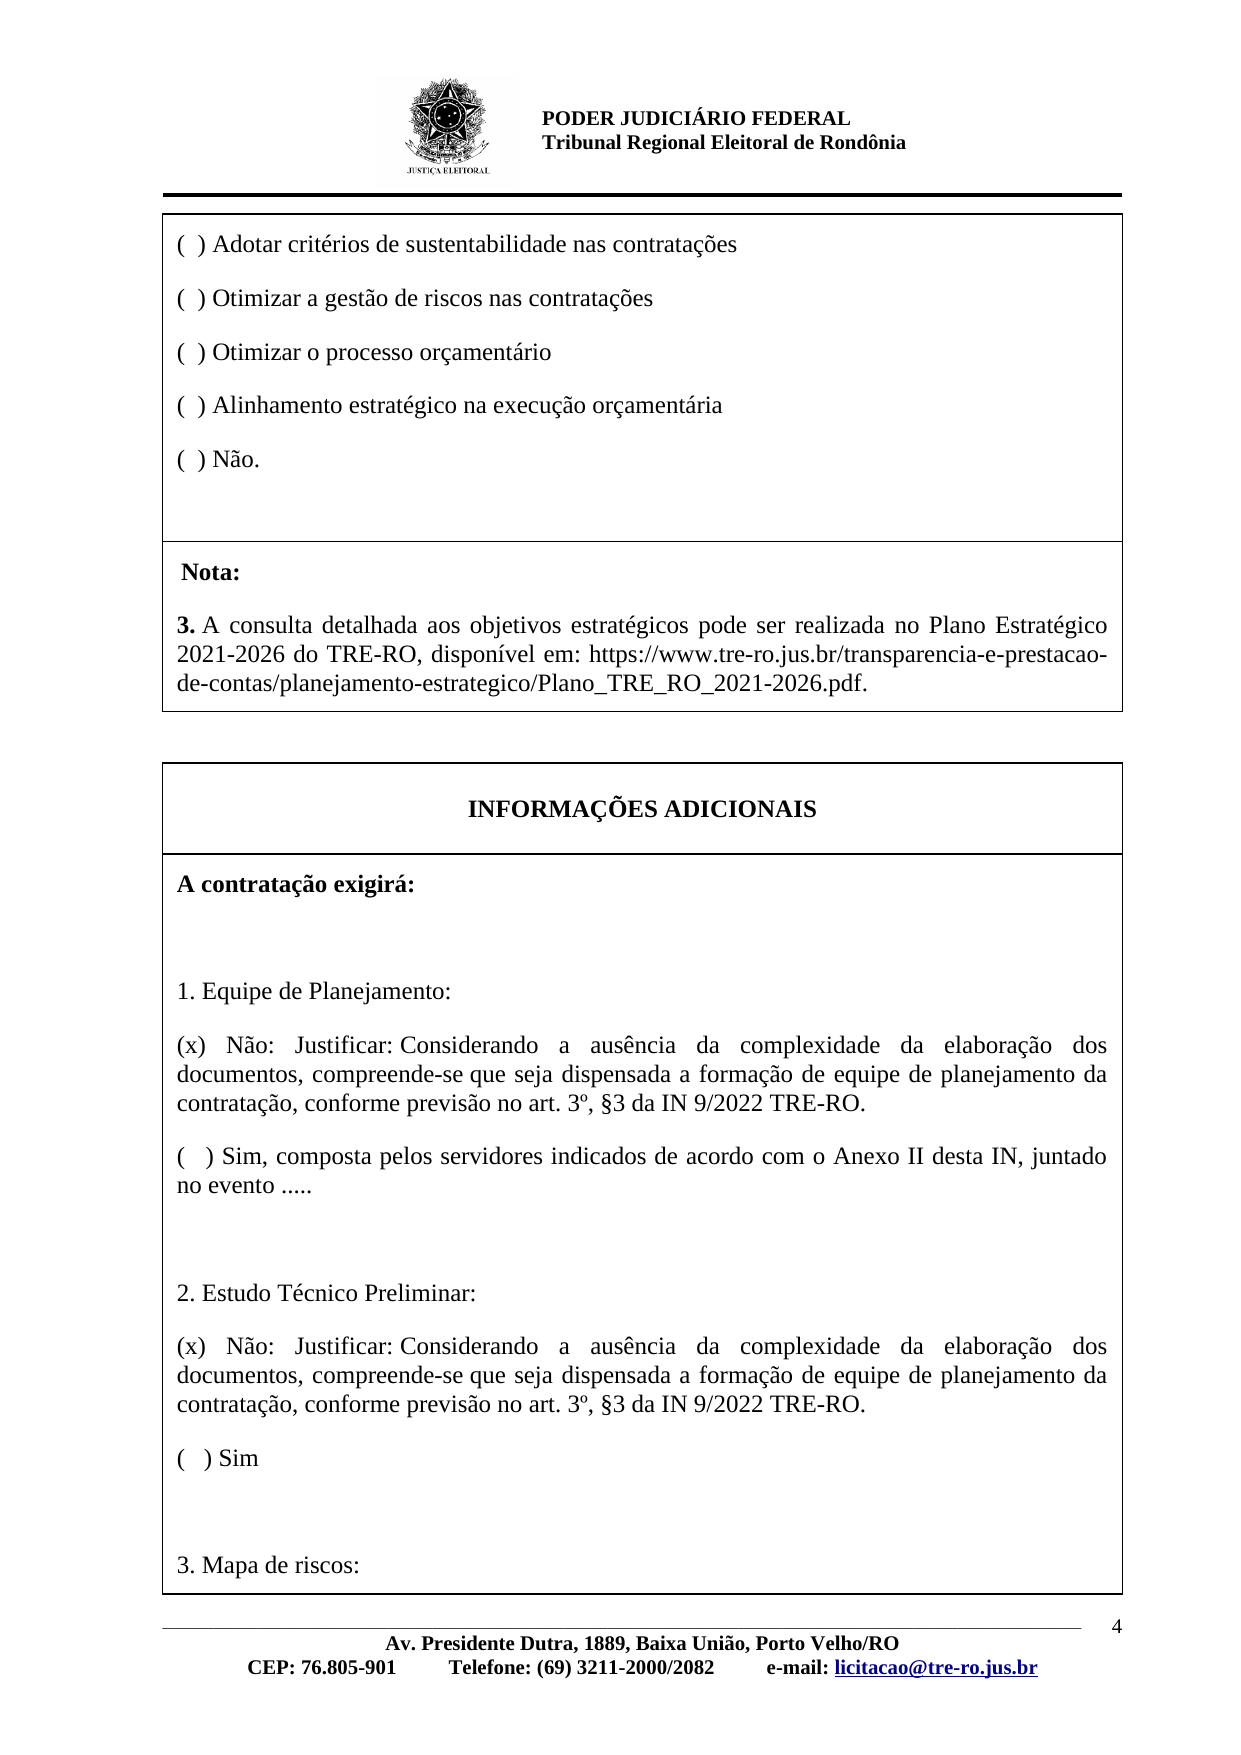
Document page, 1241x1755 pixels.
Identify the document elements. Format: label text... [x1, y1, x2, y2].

table_cell ( ) Adotar critérios de sustentabilidade nas contratações ( ) Otimizar a gestão de riscos nas contratações ( ) Otimizar o processo orçamentário ( ) Alinhamento estratégico na execução orçamentária ( ) Não. [163, 215, 1122, 541]
table_cell A contratação exigirá: 1. Equipe de Planejamento: (x) Não: Justificar: Considerando a ausência da complexidade da elaboração dos documentos, compreende-se que seja dispensada a formação de equipe de planejamento da contratação, conforme previsão no art. 3º, §3 da IN 9/2022 TRE-RO. ( ) Sim, composta pelos servidores indicados de acordo com o Anexo II desta IN, juntado no evento ..... 2. Estudo Técnico Preliminar: (x) Não: Justificar: Considerando a ausência da complexidade da elaboração dos documentos, compreende-se que seja dispensada a formação de equipe de planejamento da contratação, conforme previsão no art. 3º, §3 da IN 9/2022 TRE-RO. ( ) Sim 3. Mapa de riscos: [163, 855, 1122, 1593]
table_cell Nota: 3. A consulta detalhada aos objetivos estratégicos pode ser realizada no Plano Estratégico 2021-2026 do TRE-RO, disponível em: https://www.tre-ro.jus.br/transparencia-e-prestacao-de-contas/planejamento-estrategico/Plano_TRE_RO_2021-2026.pdf. [163, 542, 1122, 711]
table_header INFORMAÇÕES ADICIONAIS [163, 764, 1122, 853]
